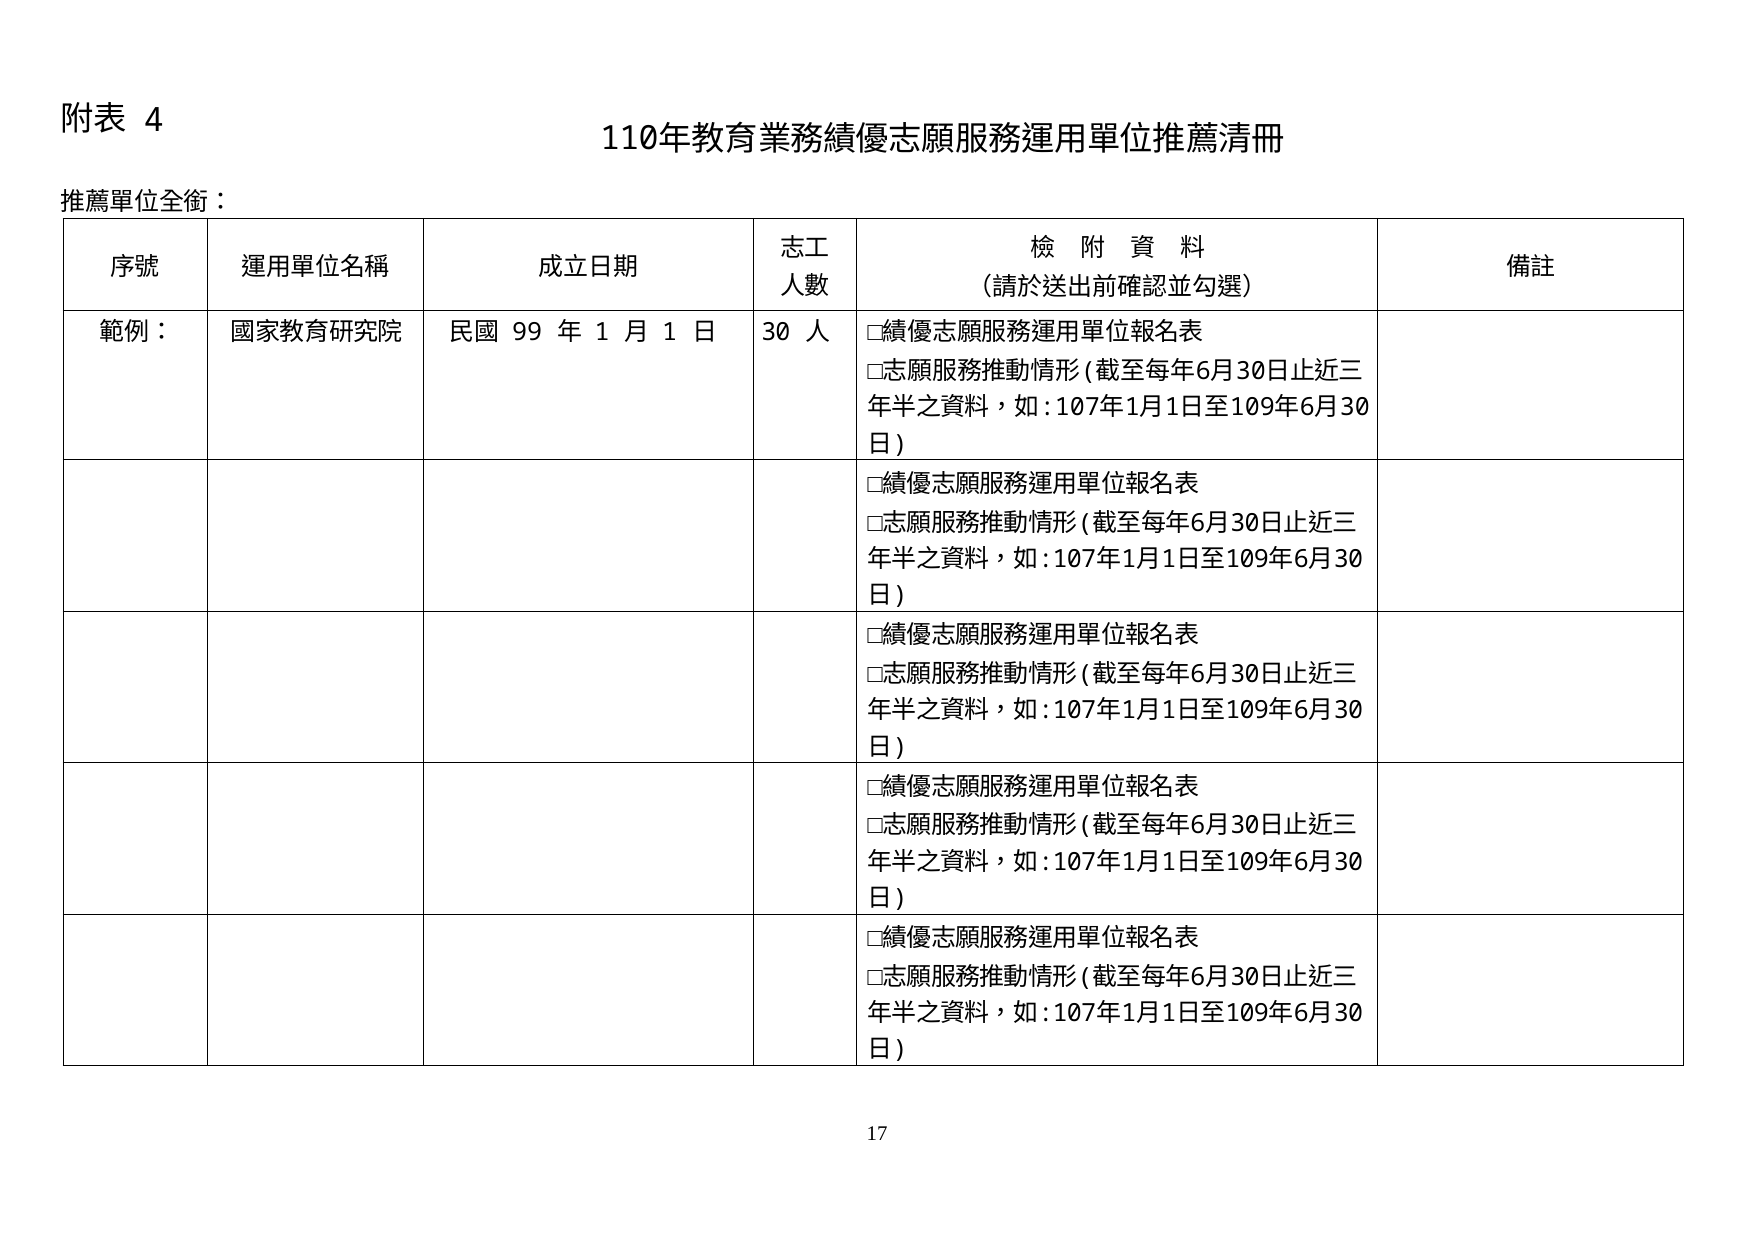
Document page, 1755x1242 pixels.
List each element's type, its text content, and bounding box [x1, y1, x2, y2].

table_cell [1378, 612, 1683, 762]
table_cell 範例： [64, 311, 207, 459]
table_cell [208, 612, 423, 762]
table_header 序號 [64, 219, 207, 310]
table_header 檢 附 資 料 （請於送出前確認並勾選） [857, 219, 1377, 310]
table_cell [1378, 915, 1683, 1065]
table_cell [1378, 763, 1683, 914]
table_cell □績優志願服務運用單位報名表 □志願服務推動情形(截至每年6月30日止近三年半之資料，如:107年1月1日至109年6月30日) [857, 460, 1377, 611]
table_cell [1378, 460, 1683, 611]
table_cell [208, 915, 423, 1065]
table_cell [754, 915, 856, 1065]
table_cell [754, 460, 856, 611]
table_cell □績優志願服務運用單位報名表 □志願服務推動情形(截至每年6月30日止近三年半之資料，如:107年1月1日至109年6月30日) [857, 311, 1377, 459]
table_cell 國家教育研究院 [208, 311, 423, 459]
table_cell 30 人 [754, 311, 856, 459]
table_cell [64, 763, 207, 914]
table_cell [64, 915, 207, 1065]
table_cell [754, 763, 856, 914]
table_cell □績優志願服務運用單位報名表 □志願服務推動情形(截至每年6月30日止近三年半之資料，如:107年1月1日至109年6月30日) [857, 612, 1377, 762]
table_cell [64, 612, 207, 762]
table_cell □績優志願服務運用單位報名表 □志願服務推動情形(截至每年6月30日止近三年半之資料，如:107年1月1日至109年6月30日) [857, 763, 1377, 914]
text 推薦單位全銜： [60, 172, 1698, 214]
table_header 備註 [1378, 219, 1683, 310]
table_header 志工 人數 [754, 219, 856, 310]
table_cell [64, 460, 207, 611]
table_cell [424, 915, 753, 1065]
table_cell [208, 763, 423, 914]
table_header 運用單位名稱 [208, 219, 423, 310]
table_cell □績優志願服務運用單位報名表 □志願服務推動情形(截至每年6月30日止近三年半之資料，如:107年1月1日至109年6月30日) [857, 915, 1377, 1065]
table_cell [424, 612, 753, 762]
table_cell 民國 99 年 1 月 1 日 [424, 311, 753, 459]
table_header 成立日期 [424, 219, 753, 310]
table_cell [1378, 311, 1683, 459]
table_cell [424, 460, 753, 611]
table_cell [754, 612, 856, 762]
text 附表 4 110年教育業務績優志願服務運用單位推薦清冊 [60, 99, 1698, 157]
table_cell [208, 460, 423, 611]
table_cell [424, 763, 753, 914]
